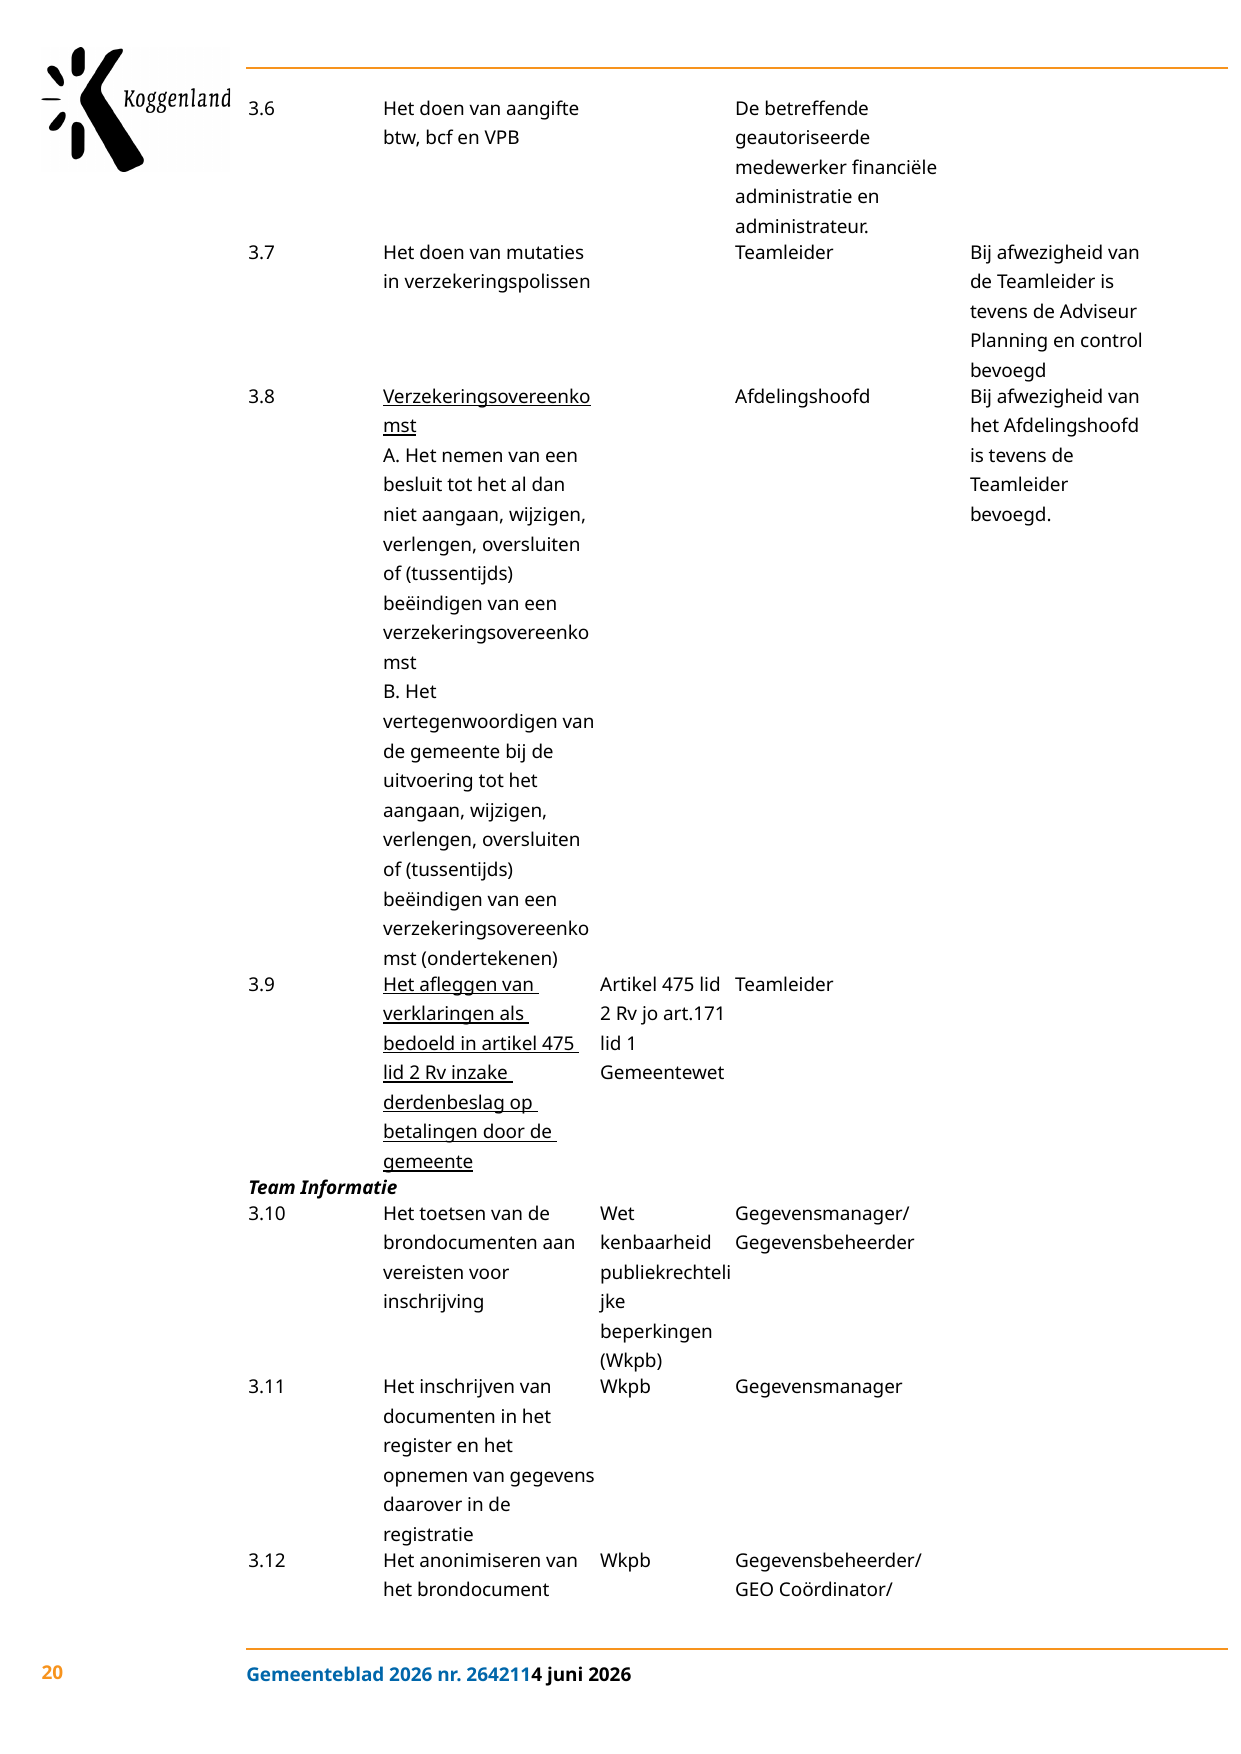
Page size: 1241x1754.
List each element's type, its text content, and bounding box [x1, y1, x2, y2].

table_cell Team Informatie [248, 1174, 1152, 1200]
table_cell [600, 95, 735, 239]
table_cell Het doen van aangifte btw, bcf en VPB [383, 95, 600, 239]
table_cell Het doen van mutaties in verzekeringspolissen [383, 239, 600, 383]
table_cell Gegevensbeheerder/ GEO Coördinator/ [735, 1547, 970, 1602]
table_cell Artikel 475 lid 2 Rv jo art.171 lid 1 Gemeentewet [600, 971, 735, 1174]
table_cell [970, 1373, 1152, 1547]
table_cell [970, 971, 1152, 1174]
table_cell Wkpb [600, 1373, 735, 1547]
table_cell Het toetsen van de brondocumenten aan vereisten voor inschrijving [383, 1200, 600, 1373]
table_cell Het anonimiseren van het brondocument [383, 1547, 600, 1602]
table_cell Teamleider [735, 239, 970, 383]
table_cell [970, 1547, 1152, 1602]
table_cell Gegevensmanager/Gegevensbeheerder [735, 1200, 970, 1373]
table_cell Het afleggen van verklaringen als bedoeld in artikel 475 lid 2 Rv inzake derdenbeslag op betalingen door de gemeente [383, 971, 600, 1174]
table_cell Bij afwezigheid van de Teamleider is tevens de Adviseur Planning en control bevoegd [970, 239, 1152, 383]
table_cell [600, 383, 735, 971]
table_cell Afdelingshoofd [735, 383, 970, 971]
table_cell Wet kenbaarheid publiekrechtelijke beperkingen (Wkpb) [600, 1200, 735, 1373]
table_cell 3.11 [248, 1373, 383, 1547]
picture [41, 47, 231, 172]
table_cell 3.9 [248, 971, 383, 1174]
table_cell [970, 1200, 1152, 1373]
table_cell [600, 239, 735, 383]
table_cell Bij afwezigheid van het Afdelingshoofd is tevens de Teamleider bevoegd. [970, 383, 1152, 971]
table_cell Teamleider [735, 971, 970, 1174]
table_cell Wkpb [600, 1547, 735, 1602]
table_cell Verzekeringsovereenkomst A. Het nemen van een besluit tot het al dan niet aangaan, wijzigen, verlengen, oversluiten of (tussentijds) beëindigen van een verzekeringsovereenkomst B. Het vertegenwoordigen van de gemeente bij de uitvoering tot het aangaan, wijzigen, verlengen, oversluiten of (tussentijds) beëindigen van een verzekeringsovereenkomst (ondertekenen) [383, 383, 600, 971]
table_cell 3.7 [248, 239, 383, 383]
table_cell Gegevensmanager [735, 1373, 970, 1547]
table_cell 3.6 [248, 95, 383, 239]
table_cell Het inschrijven van documenten in het register en het opnemen van gegevens daarover in de registratie [383, 1373, 600, 1547]
table_cell De betreffende geautoriseerde medewerker financiële administratie en administrateur. [735, 95, 970, 239]
table_cell 3.8 [248, 383, 383, 971]
table_cell 3.12 [248, 1547, 383, 1602]
table_cell 3.10 [248, 1200, 383, 1373]
table_cell [970, 95, 1152, 239]
